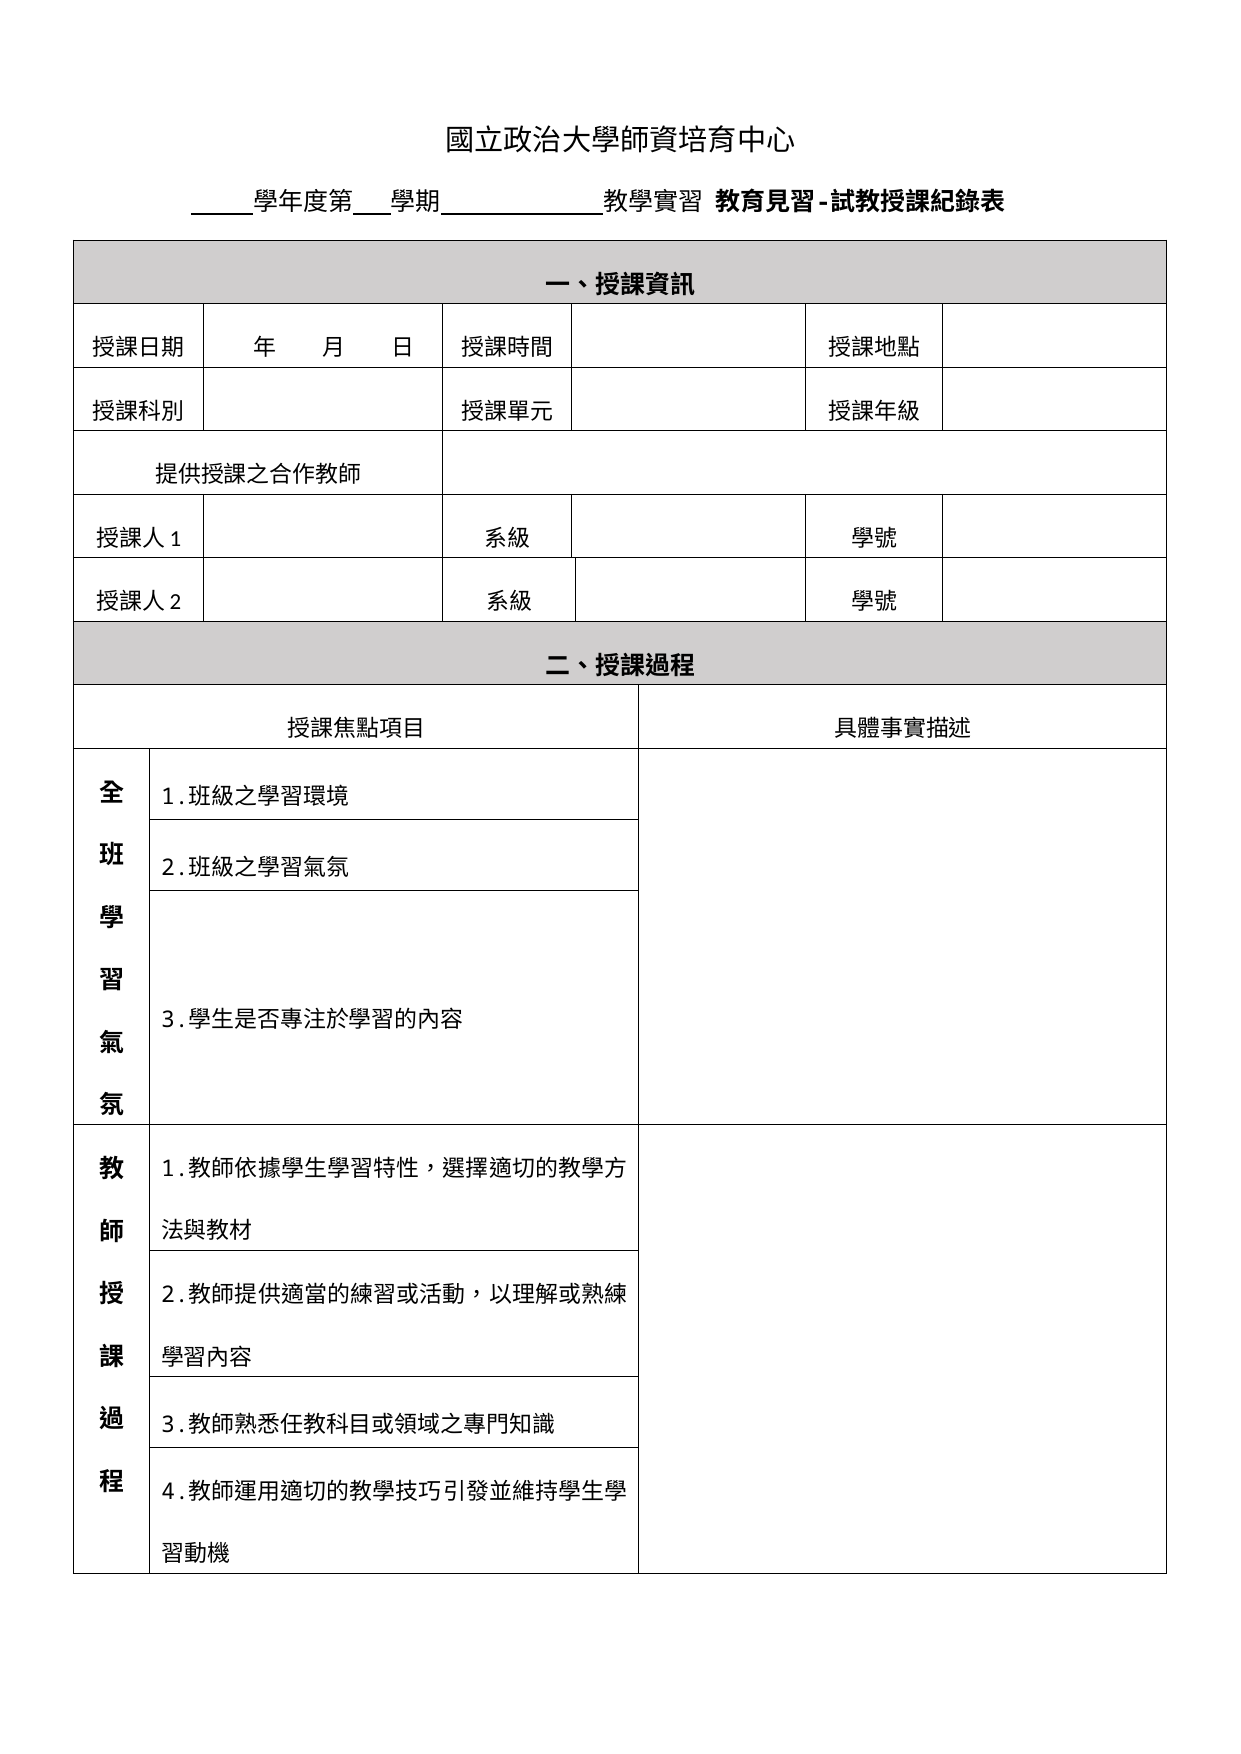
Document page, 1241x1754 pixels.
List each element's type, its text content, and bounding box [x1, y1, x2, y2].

table_cell 2.班級之學習氣氛 [150, 820, 638, 889]
table_cell 學號 [806, 558, 942, 621]
table_cell [572, 368, 805, 430]
table_cell 4.教師運用適切的教學技巧引發並維持學生學習動機 [150, 1448, 638, 1573]
table_cell 年 月 日 [204, 304, 442, 367]
table_cell [943, 368, 1166, 430]
table_cell 提供授課之合作教師 [74, 431, 442, 494]
table_cell 系級 [443, 558, 575, 621]
table_cell [572, 495, 805, 557]
table_cell 二、授課過程 [74, 622, 1166, 684]
table_cell [943, 304, 1166, 367]
table_cell 全班學習氣氛 [74, 749, 149, 1124]
table_cell 授課地點 [806, 304, 942, 367]
table_cell 具體事實描述 [639, 685, 1166, 748]
table_cell 學號 [806, 495, 942, 557]
table_cell [639, 749, 1166, 1124]
table_cell [204, 558, 442, 621]
table_cell 授課年級 [806, 368, 942, 430]
text 學年度第 學期 教學實習 教育見習-試教授課紀錄表 [31, 158, 1165, 221]
table_cell 系級 [443, 495, 571, 557]
table_cell [572, 304, 805, 367]
table_cell 1.班級之學習環境 [150, 749, 638, 819]
table_cell 授課焦點項目 [74, 685, 638, 748]
table_cell [576, 558, 805, 621]
table_cell 授課人1 [74, 495, 203, 557]
table_cell 授課人2 [74, 558, 203, 621]
table_cell [204, 495, 442, 557]
table_cell [943, 558, 1166, 621]
table_cell 授課時間 [443, 304, 571, 367]
table_cell [639, 1125, 1166, 1573]
table_cell [443, 431, 1166, 494]
table_cell [204, 368, 442, 430]
table_cell [943, 495, 1166, 557]
table_cell 教師授課過程 [74, 1125, 149, 1573]
table_cell 授課日期 [74, 304, 203, 367]
table_cell 3.學生是否專注於學習的內容 [150, 891, 638, 1124]
text 國立政治大學師資培育中心 [75, 96, 1165, 158]
table_cell 1.教師依據學生學習特性，選擇適切的教學方法與教材 [150, 1125, 638, 1250]
table_cell 2.教師提供適當的練習或活動，以理解或熟練學習內容 [150, 1251, 638, 1376]
table_cell 授課科別 [74, 368, 203, 430]
table_cell 授課單元 [443, 368, 571, 430]
table_cell 3.教師熟悉任教科目或領域之專門知識 [150, 1377, 638, 1447]
table_header 一、授課資訊 [74, 241, 1166, 303]
